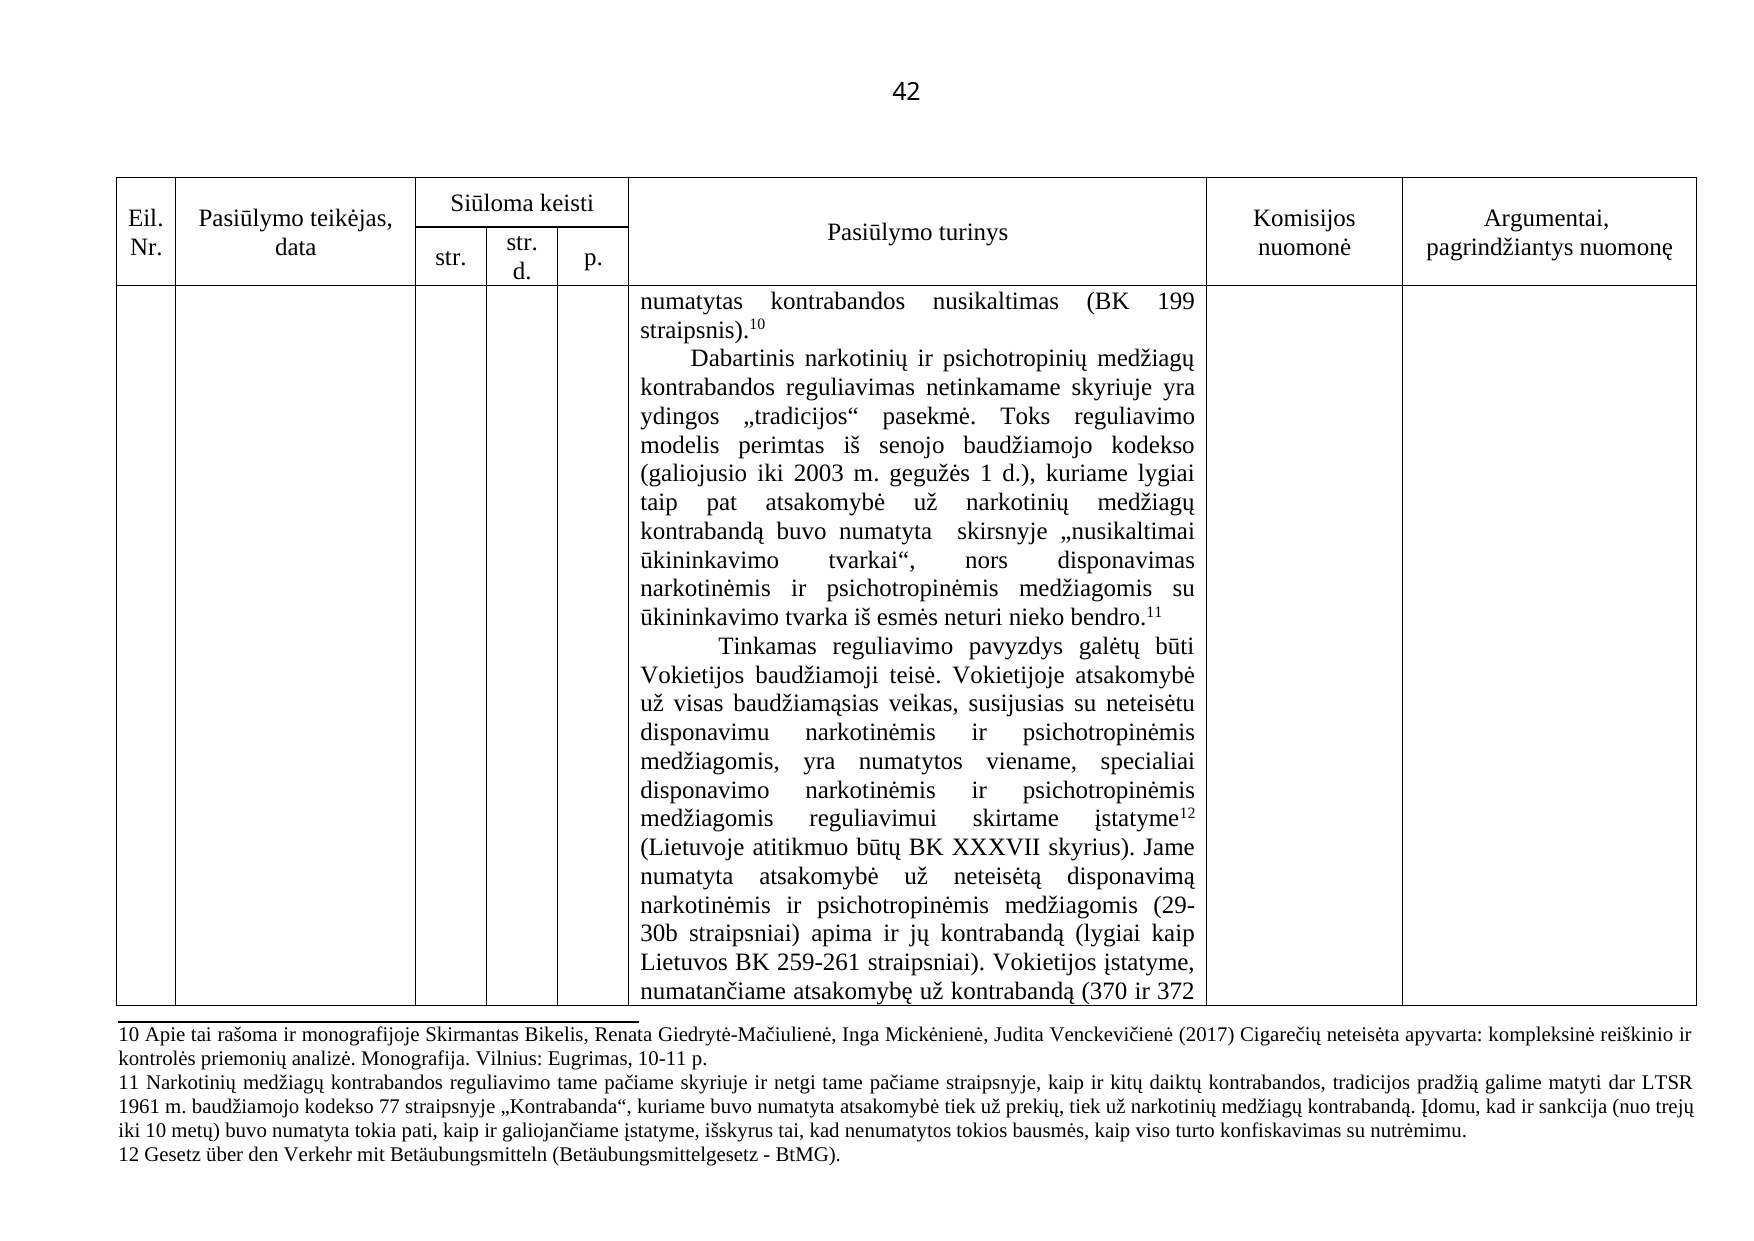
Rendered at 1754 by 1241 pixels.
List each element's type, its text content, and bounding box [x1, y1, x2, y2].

table_cell [487, 286, 557, 1005]
table_header Pasiūlymo teikėjas, data [176, 178, 415, 285]
table_cell Baudžiamojo kodekso (toliau – BK) 259 straipsnių pakeitimo įstatymo projektui Nr. XIV-96 (toliau – BK pakeitimo projektas) ir administracinių nusižengimų kodekso (toliau – ANK) 71 pakeitimo ir 483 (1) straipsnio papildymo įstatymo projektui Nr. XIV-95 (toliau – ANK pakeitimo ir papildymo projektas) iš esmės pritariame. Abiem projektais žengiami žingsniai įgyvendinant Seimo 2018 metų gruodžio 13 d. nutarimu patvirtintą Valstybinės narkotikų, tabako ir alkoholio kontrolės ir vartojimo prevencijos 2018–2028 metų programą (toliau – Programa). Narkotinių ir psichotropinių medžiagų disponavimo asmeniniams poreikiams be tikslo jų platinti reguliavimo švelninimas, socialinio, o ne baudžiamojo požiūrio akcentavimas yra plačiai moksliškai pripažintas kelias, kuris yra nurodomas ir šios programos 89-93 punktuose. Kita vertus, BK pakeitimo projektas nėra pakankamai išsamus, neatspindi Programos 92 punkte minimos problemos, susijusios su neproporcingai griežtu baudimu už nedidelio kiekio narkotinių ar psichotropinių medžiagų atsisiuntimą iš užsienio (kontrabandą). Lietuvos BK yra išskirtinis tuo, kad jame disponavimas narkotinėmis ir psichotropinėmis medžiagomis yra reguliuojamas ne viename specialiame skyriuje (BK XXXVII skyriuje, kurį sutrumpintai pavadintume „nusikaltimai, susiję su narkotinėmis medžiagomis“), bet ir skyriuje, skirtame nusikaltimams ekonomikai ir verslo tvarkai (BK XXXII skyrius). Toks reguliavimas prieštarauja BK struktūrai, yra perteklinis ir būtent BK XXXII skyriuje numatyta atsakomybė už disponavimą narkotinėmis ar psichotropinėmis medžiagomis (jų kontrabandą, BK 199 straipsnio 4 dalis) yra pati problematiškiausia atsakomybės proporcingumo požiūriu. Tačiau BK pakeitimo projektu nesiūloma keisti BK 199 straipsnio 4 dalies. Tokiam požiūriui nepritariame ir siūlome projektą papildyti nuostata, keičiančia BK 199 straipsnio 4 dalį. Pakeitimo esmė – iš skyriaus „Nusikaltimai ekonomikai ir verslo tvarkai“ pašalinti nuostatas, numatančias atsakomybę už neteisėtą disponavimą narkotinėmis ar psichotropinėmis medžiagomis, jas sukoncentruojant skyriuje, specialiai skirtame atsakomybei už neteisėtą disponavimą tokiomis medžiagomis (XXXVII skyrių). Argumentai: 1) Dabartinis reguliavimas prieštarauja BK struktūrai ir kodekso logikai BK nusikalstamos veikos yra suskirstytos į skyrius pagal tai, kokią vertybę jos pažeidžia. Vertybė dažniausiai įvardijama skyriaus pavadinime. Narkotinių ir psichotropinių medžiagų kontrabanda, akivaizdu, nėra susijusi su ekonomika ir verslo tvarka, tai visuomenės sveikatos ir visuomenės saugumo problema. Tad atsakomybė už tokią veiką neturėtų būti numatyta skyriuje, kuris numato atsakomybę už nusikaltimus ekonomikai ir verslo tvarkai, kuriame yra numatytas kontrabandos nusikaltimas (BK 199 straipsnis). Dabartinis narkotinių ir psichotropinių medžiagų kontrabandos reguliavimas netinkamame skyriuje yra ydingos „tradicijos“ pasekmė. Toks reguliavimo modelis perimtas iš senojo baudžiamojo kodekso (galiojusio iki 2003 m. gegužės 1 d.), kuriame lygiai taip pat atsakomybė už narkotinių medžiagų kontrabandą buvo numatyta skirsnyje „nusikaltimai ūkininkavimo tvarkai“, nors disponavimas narkotinėmis ir psichotropinėmis medžiagomis su ūkininkavimo tvarka iš esmės neturi nieko bendro. Tinkamas reguliavimo pavyzdys galėtų būti Vokietijos baudžiamoji teisė. Vokietijoje atsakomybė už visas baudžiamąsias veikas, susijusias su neteisėtu disponavimu narkotinėmis ir psichotropinėmis medžiagomis, yra numatytos viename, specialiai disponavimo narkotinėmis ir psichotropinėmis medžiagomis reguliavimui skirtame įstatyme (Lietuvoje atitikmuo būtų BK XXXVII skyrius). Jame numatyta atsakomybė už neteisėtą disponavimą narkotinėmis ir psichotropinėmis medžiagomis (29-30b straipsniai) apima ir jų kontrabandą (lygiai kaip Lietuvos BK 259-261 straipsniai). Vokietijos įstatyme, numatančiame atsakomybę už kontrabandą (370 ir 372 straipsniai), narkotinės ir psichotropinės medžiagos neminimos (kaip ir turėtų būti Lietuvos BK 199 straipsnyje). Pabrėžtina ir tai, kad vokiškasis reguliavimo modelis visiškai atitinka tarptautinių įpareigojimų dėl narkotinių ar psichotropinių medžiagų apyvartos kontrolės reikalavimus. Dabartinis reguliavimas yra perteklinis Narkotinių ar psichotropinių medžiagų kontrabanda praktikoje visuomet kvalifikuojama kaip idealioji sutaptis tarp BK 199 straipsnio 4 dalies ir atitinkamai BK 259 arba 260 straipsnių. Praktiniu požiūriu tai yra perteklinis kvalifikavimas. BK 259 ir 260 straipsniai yra savaime pakankami apibrėžti minėtų medžiagų kontrabandą (kuri yra tas pats disponavimas (gabenimas, siuntimas, įgijimas)) ir numato pakankamai griežtas bausmes (BK 260 straipsnio 2 ir 3 dalys numato netgi daug griežtesnes sankcijas, nei BK 199 straipsnio 4 dalis), kurios leistų tinkamai įvertinti nusikalstamą veiką net jei tai būtų tarptautinės organizuotos grupės daroma stambaus masto narkotinių medžiagų kontrabanda. Tad iš BK 199 straipsnio 4 dalies pašalinus narkotinių ar psichotropinių medžiagų kontrabandos požymius, teisinė spraga ar nepagrįstai švelnios atsakomybės galimybė nesusidarytų. 3) Dabartinis reguliavimas problematiškas sankcijų proporcingumo požiūriu Dabartinis reguliavimas problematiškas sankcijų proporcingumo požiūriu, kai sprendžiama dėl atsakomybės už nedidelio kiekio narkotinių ar psichotropinių medžiagų atsisiuntimą. Palyginkime: į Vilnių atsisiuntus nedidelį kiekį kanapių iš Kauno, grėstų atsakomybė pagal BK 259 straipsnį kaip už baudžiamąjį nusižengimą (griežčiausia – iki 45 parų arešto, teistumo neužtraukia, plačios atleidimo nuo baudžiamosios atsakomybės galimybės), o tokį patį daiktą atsisiuntus iš Lenkijos ar kitos užsienio šalies, grėstų atsakomybė ne tik pagal BK 259 straipsnį, bet ir už narkotinės medžiagos kontrabandą pagal BK 199 straipsnio 4 dalį (nuo 3 iki 10 metų laisvės atėmimo, teistumas už sunkų nusikaltimą, itin ribotos galimybės švelninti bausmę). Toks reguliavimas yra nenuoseklus ir neadekvatus, pernelyg sureikšminantis aplinkybę iš kur daiktas atsisiųstas, nors tokia aplinkybė neturėtų turėti reikšmės. Didelė reikšmė daiktų atsisiuntimui iš užsienio istoriškai būdavo teikiama tarybiniais laikais, kai kontrabanda buvo laikoma valstybiniu nusikaltimu. Bet laikai yra stipriai pasikeitę. Atsakomybės griežtumas turi priklausyti nuo medžiagų kiekio ir disponavimo jomis tikslo (platinti ar savo reikmėms), bet ne nuo to, iš kur medžiagos išsiųstos. Manytina, būtų logiška atsakomybę už narkotinių ar psichotropinių medžiagų neteisėtą siuntimąsi suvienodinti, ją taikyti nepriklausomai nuo to, iš kur medžiagos siunčiamos (pagal BK 259-260 straipsnius). Jeigu medžiagų kiekis nedidelis ir jos skirtos asmeniniam vartojimui, pakaktų atsakomybės pagal ANK 71 straipsnį, kaip jį siūloma apibrėžti ANK pakeitimo ir papildymo projekte. Kartu norime atkreipti dėmesį, kad Seimo narys M. Majauskas yra pateikęs BK 199 straipsnio pakeitimo įstatymo projektą Nr. XIIIP-3166, taip pat Vyriausybė yra parengusi BK pakeitimo įstatymo projektą XIIIP-4856, kuriuo taip pat siūloma keisti BK 199 straipsnį, tačiau abu šie projektai minėtų problemų neišsprendžia. Jas galima išspręsti tik iš šio straipsnio pašalinus narkotinių ar psichotropinių medžiagų kontrabandos požymius. [629, 286, 1206, 1005]
table_cell [117, 286, 175, 1005]
table_cell [176, 286, 415, 1005]
table_header Pasiūlymo turinys [629, 178, 1206, 285]
table_header Argumentai, pagrindžiantys nuomonę [1403, 178, 1696, 285]
table_cell str. [416, 228, 486, 285]
table_cell [558, 286, 628, 1005]
table_header Eil. Nr. [117, 178, 175, 285]
table_header Komisijos nuomonė [1207, 178, 1402, 285]
table_header Siūloma keisti [416, 178, 628, 226]
table_cell [1403, 286, 1696, 1005]
table_cell [1207, 286, 1402, 1005]
table_cell p. [558, 228, 628, 285]
table_cell [416, 286, 486, 1005]
table_cell str. d. [487, 228, 557, 285]
